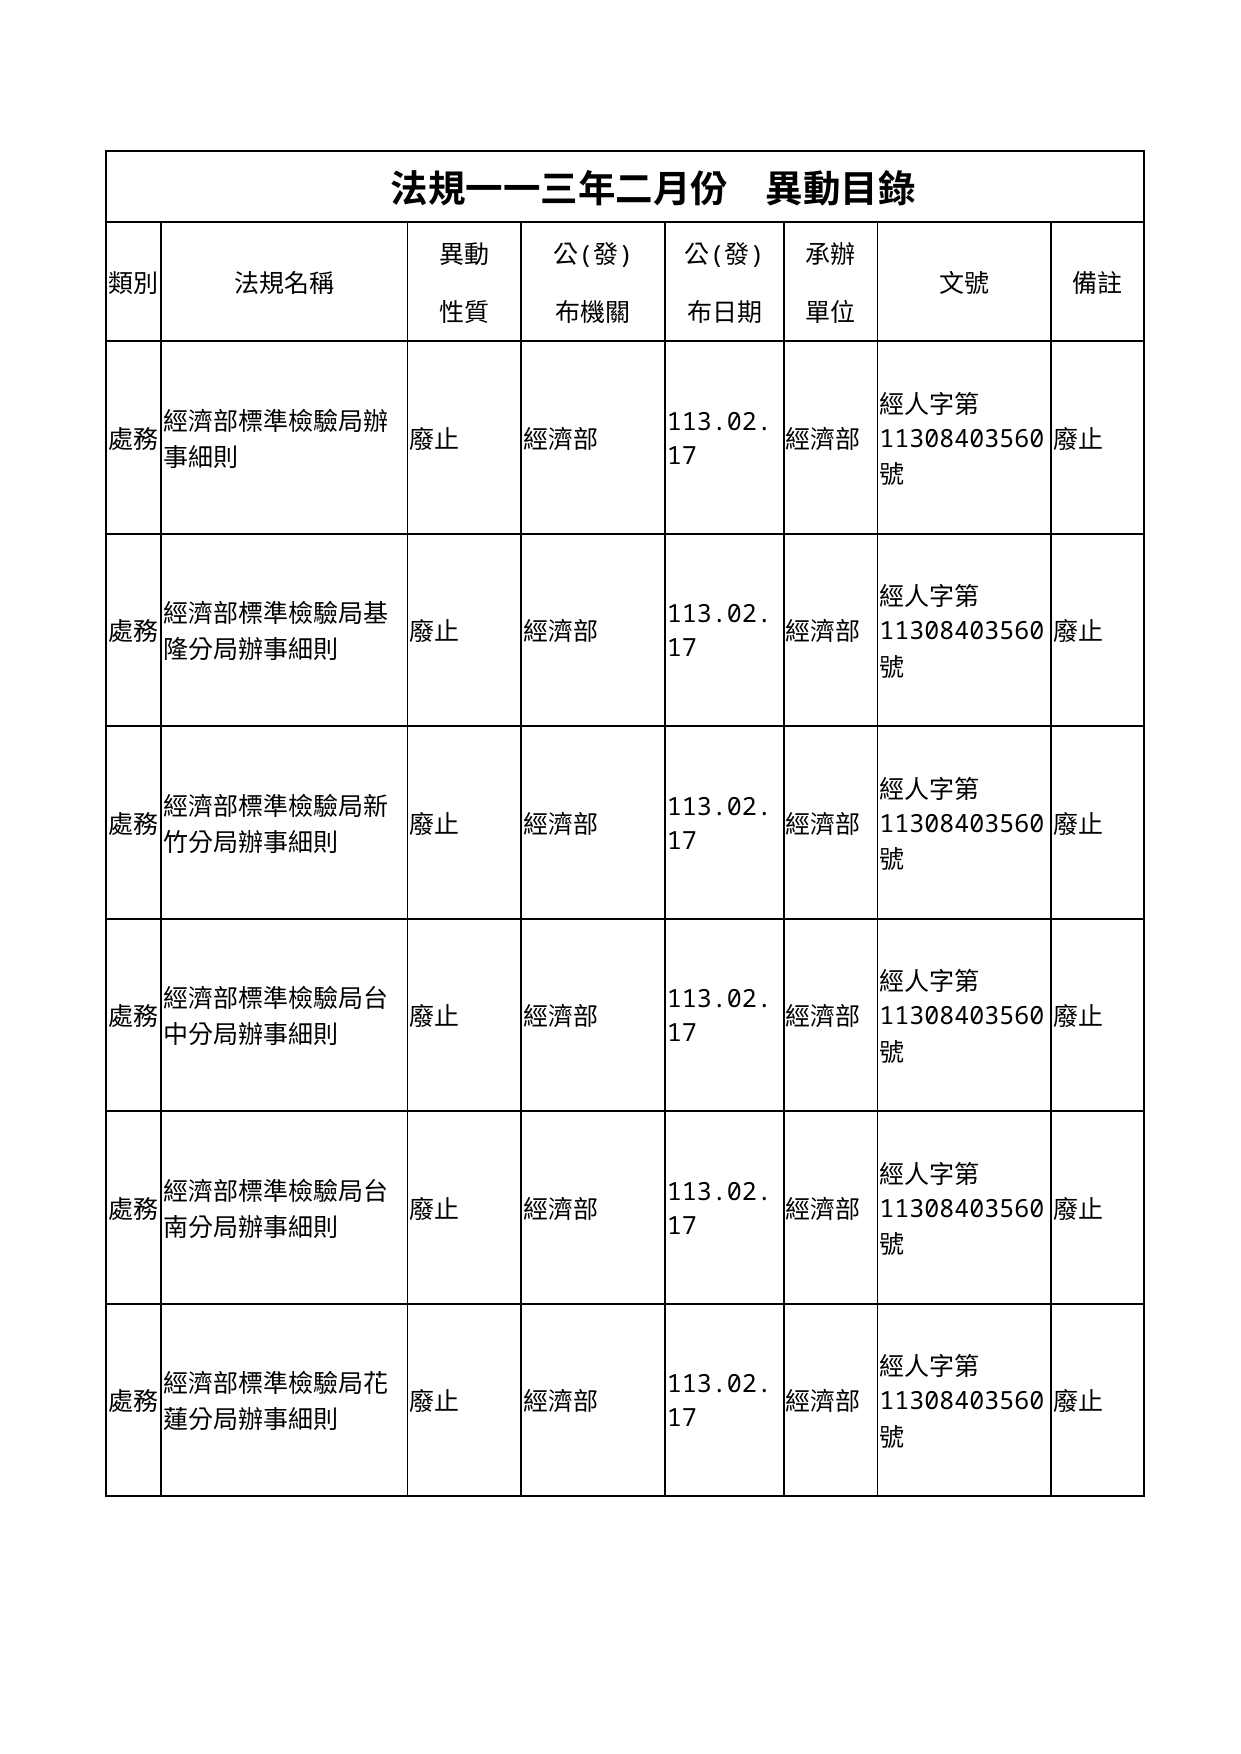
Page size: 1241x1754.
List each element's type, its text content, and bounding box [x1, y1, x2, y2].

table_cell 經人字第11308403560號 [878, 1305, 1050, 1495]
table_cell 經濟部標準檢驗局基隆分局辦事細則 [162, 535, 407, 725]
table_cell 廢止 [408, 1112, 520, 1303]
table_cell 經濟部 [522, 1305, 664, 1495]
table_cell 經濟部 [785, 1305, 877, 1495]
table_cell 異動 性質 [408, 223, 520, 340]
table_cell 經濟部 [785, 920, 877, 1110]
table_cell 廢止 [408, 1305, 520, 1495]
table_cell 廢止 [1052, 1112, 1143, 1303]
table_cell 經人字第11308403560號 [878, 1112, 1050, 1303]
table_cell 經濟部 [522, 342, 664, 533]
table_cell 廢止 [408, 535, 520, 725]
table_cell 公(發) 布日期 [666, 223, 783, 340]
table_cell 經濟部 [785, 535, 877, 725]
table_cell 經濟部標準檢驗局辦事細則 [162, 342, 407, 533]
table_cell 經濟部標準檢驗局台南分局辦事細則 [162, 1112, 407, 1303]
table_cell 承辦 單位 [785, 223, 877, 340]
table_cell 處務 [107, 535, 160, 725]
table_cell 113.02.17 [666, 920, 783, 1110]
table_cell 經濟部標準檢驗局新竹分局辦事細則 [162, 727, 407, 918]
table_cell 經濟部 [522, 535, 664, 725]
table_cell 處務 [107, 1305, 160, 1495]
table_cell 處務 [107, 920, 160, 1110]
table_header 法規一一三年二月份 異動目錄 [107, 152, 1143, 221]
table_cell 113.02.17 [666, 727, 783, 918]
table_cell 經濟部 [522, 920, 664, 1110]
table_cell 經濟部標準檢驗局台中分局辦事細則 [162, 920, 407, 1110]
table_cell 法規名稱 [162, 223, 407, 340]
table_cell 113.02.17 [666, 1305, 783, 1495]
table_cell 經濟部標準檢驗局花蓮分局辦事細則 [162, 1305, 407, 1495]
table_cell 廢止 [408, 727, 520, 918]
table_cell 廢止 [1052, 342, 1143, 533]
table_cell 經人字第11308403560號 [878, 920, 1050, 1110]
table_cell 113.02.17 [666, 1112, 783, 1303]
table_cell 廢止 [1052, 535, 1143, 725]
table_cell 113.02.17 [666, 535, 783, 725]
table_cell 處務 [107, 727, 160, 918]
table_cell 經濟部 [785, 1112, 877, 1303]
table_cell 文號 [878, 223, 1050, 340]
table_cell 備註 [1052, 223, 1143, 340]
table_cell 經濟部 [522, 1112, 664, 1303]
table_cell 廢止 [1052, 920, 1143, 1110]
table_cell 經人字第11308403560號 [878, 535, 1050, 725]
table_cell 113.02.17 [666, 342, 783, 533]
table_cell 處務 [107, 342, 160, 533]
table_cell 廢止 [408, 920, 520, 1110]
table_cell 類別 [107, 223, 160, 340]
table_cell 經濟部 [522, 727, 664, 918]
table_cell 經人字第11308403560號 [878, 727, 1050, 918]
table_cell 廢止 [1052, 727, 1143, 918]
table_cell 廢止 [408, 342, 520, 533]
table_cell 經人字第11308403560號 [878, 342, 1050, 533]
table_cell 經濟部 [785, 342, 877, 533]
table_cell 廢止 [1052, 1305, 1143, 1495]
table_cell 經濟部 [785, 727, 877, 918]
table_cell 公(發) 布機關 [522, 223, 664, 340]
table_cell 處務 [107, 1112, 160, 1303]
